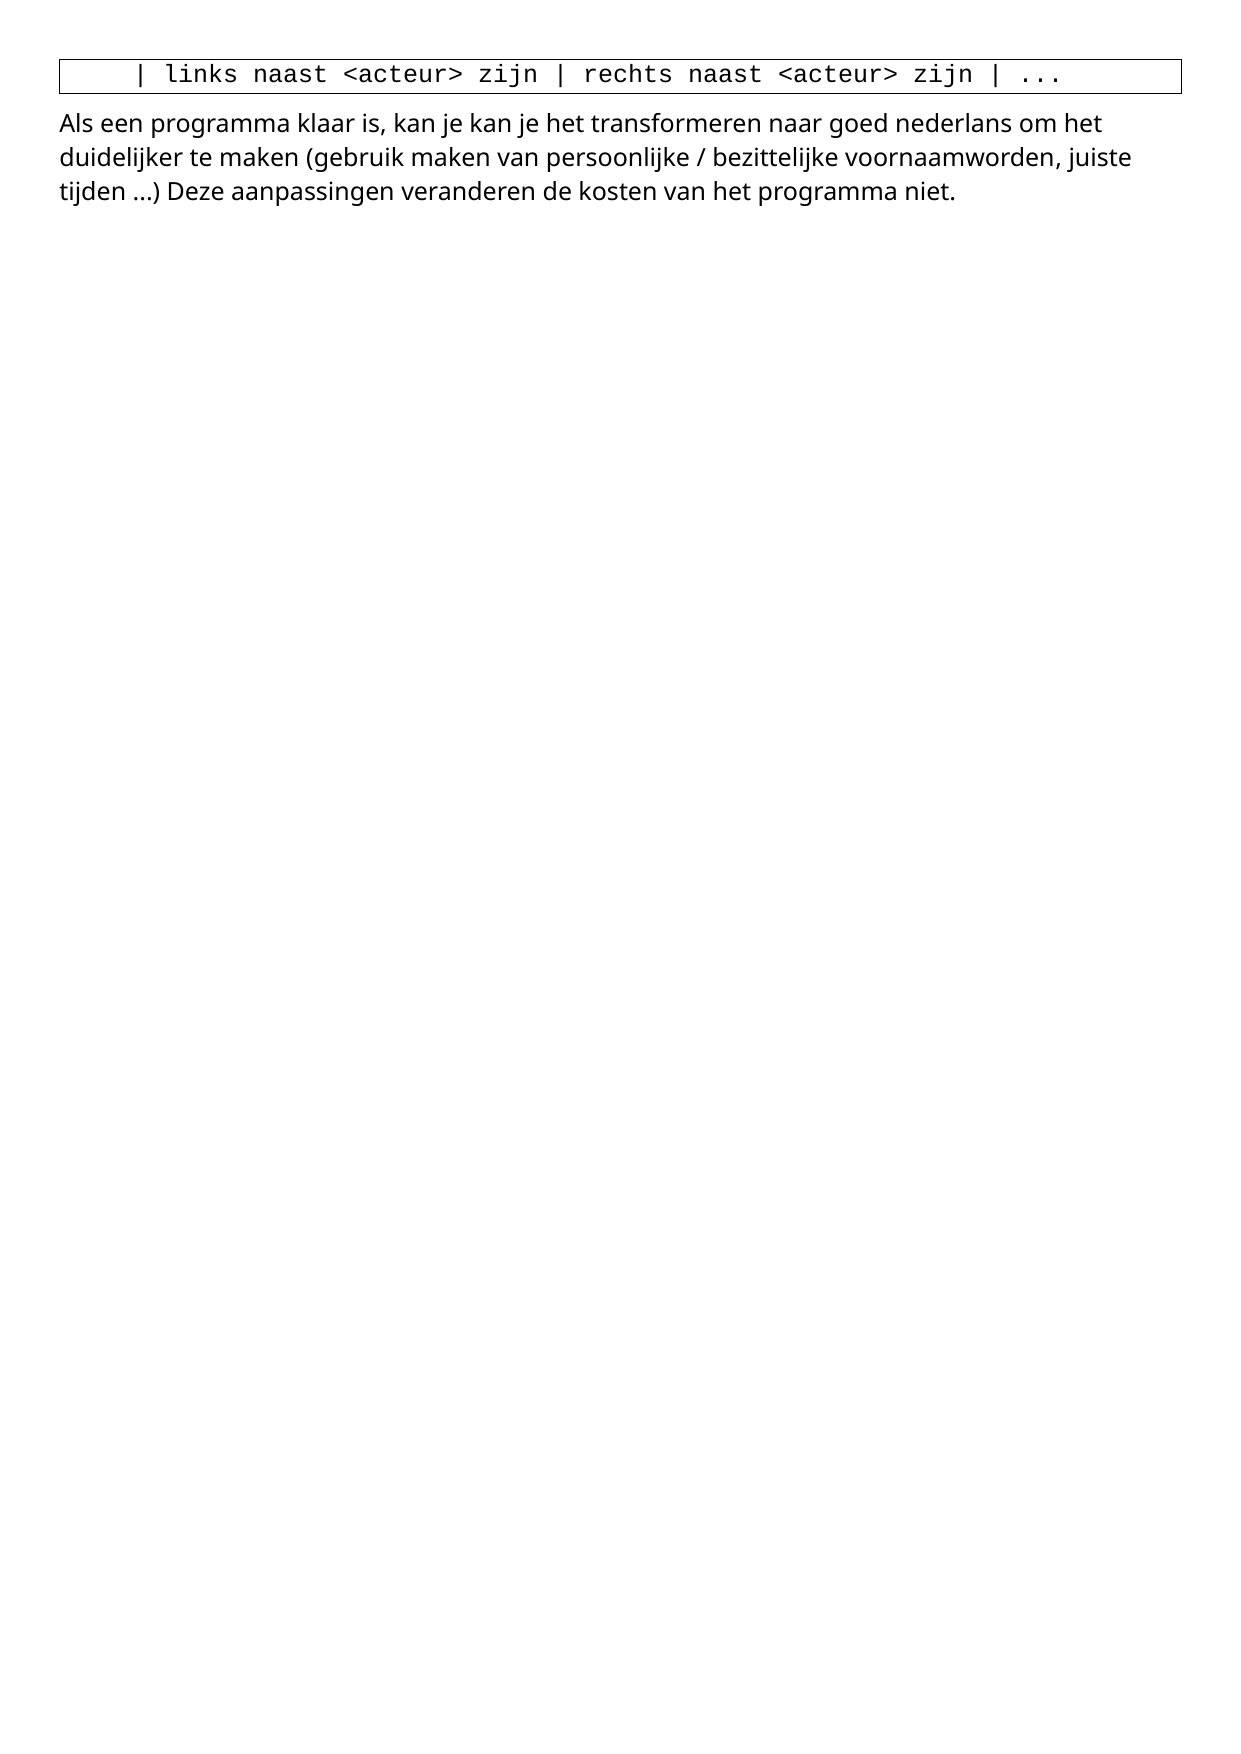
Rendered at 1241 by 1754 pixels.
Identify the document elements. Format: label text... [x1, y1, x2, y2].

text Als een programma klaar is, kan je kan je het transformeren naar goed nederlans om het duidelijker te maken (gebruik maken van persoonlijke / bezittelijke voornaamworden, juiste tijden ...) Deze aanpassingen veranderen de kosten van het programma niet. [59, 105, 1181, 208]
text | links naast <acteur> zijn | rechts naast <acteur> zijn | ... [60, 60, 1181, 93]
